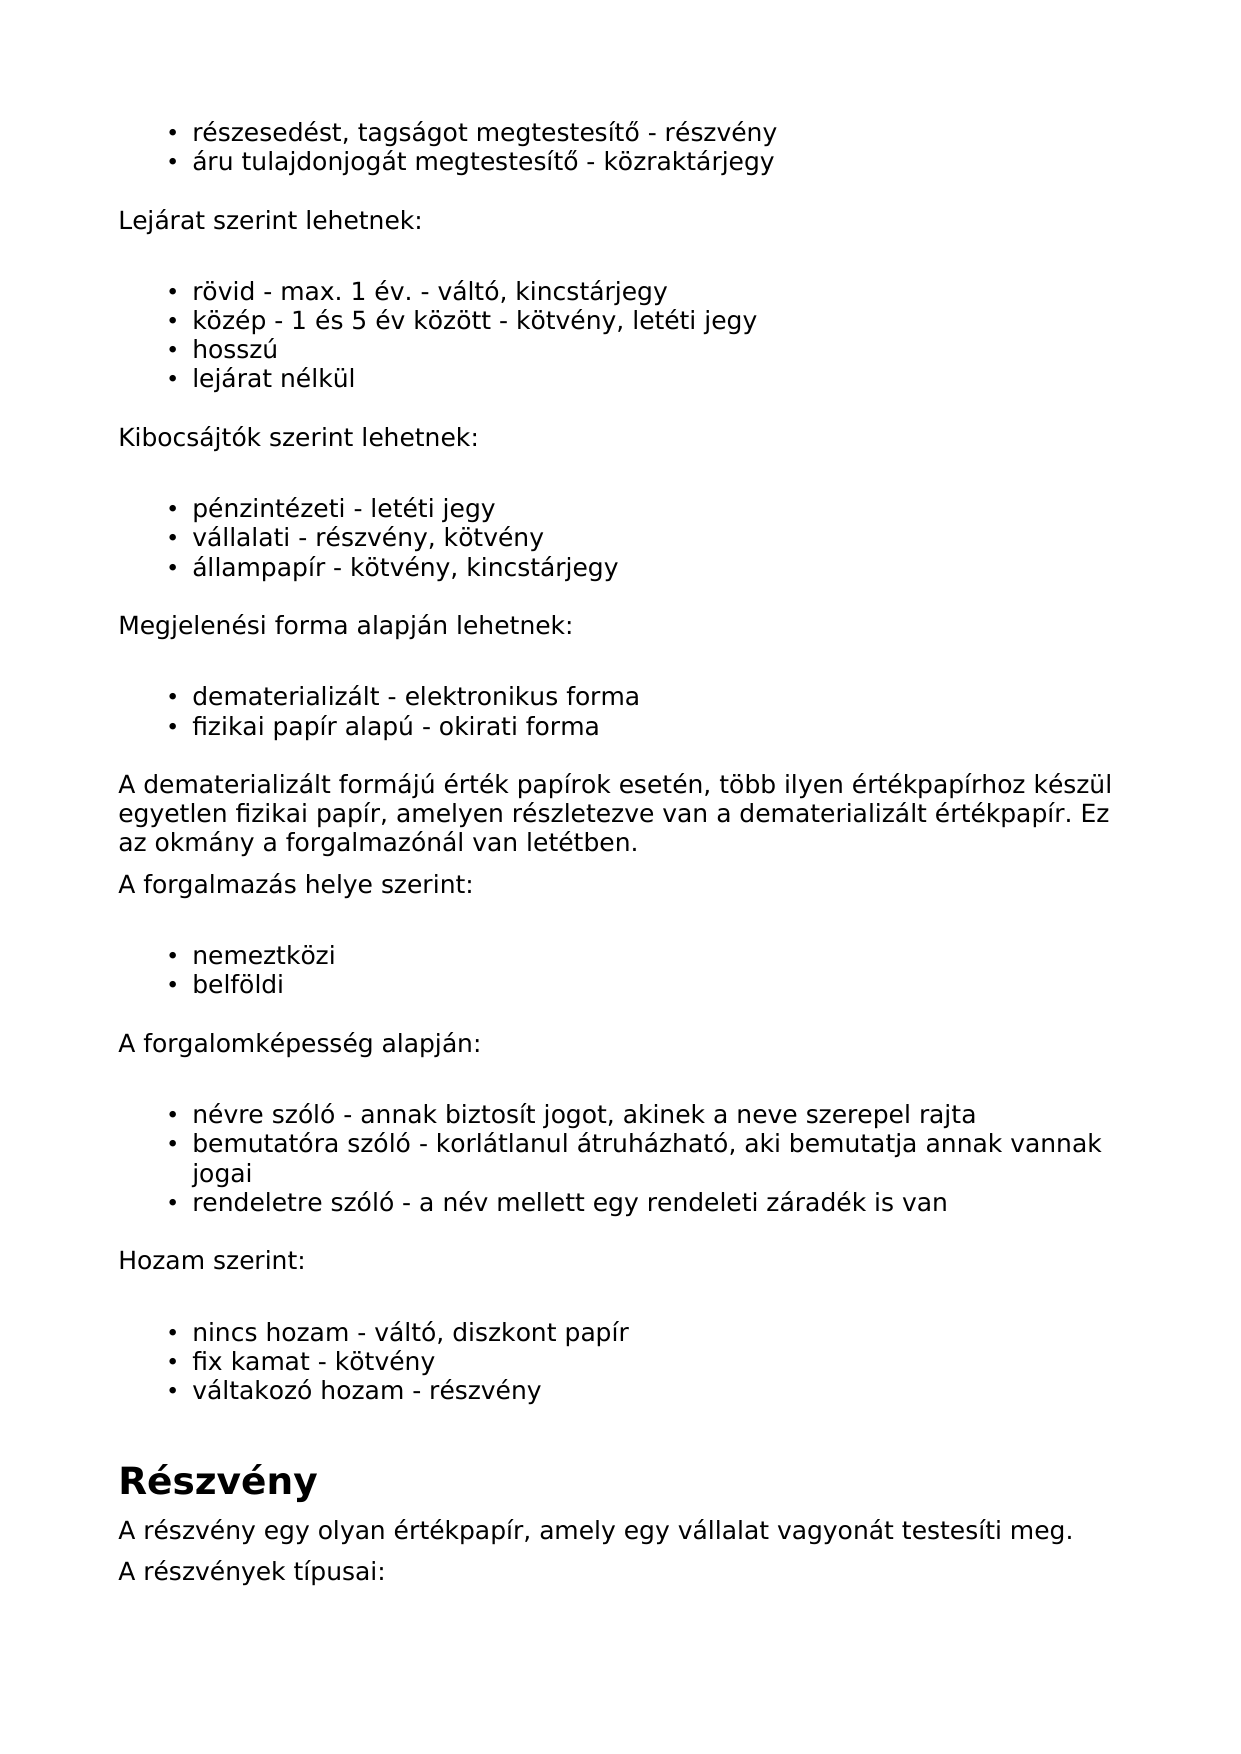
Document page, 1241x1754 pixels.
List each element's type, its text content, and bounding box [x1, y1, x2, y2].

list névre szóló - annak biztosít jogot, akinek a neve szerepel rajta [177, 1100, 1122, 1129]
subtitle Részvény [118, 1460, 1122, 1503]
text A részvény egy olyan értékpapír, amely egy vállalat vagyonát testesíti meg. [118, 1516, 1122, 1545]
list belföldi [177, 971, 1122, 1000]
text Megjelenési forma alapján lehetnek: [118, 611, 1122, 641]
list nincs hozam - váltó, diszkont papír [177, 1318, 1122, 1347]
list részesedést, tagságot megtestesítő - részvény [177, 118, 1122, 147]
list bemutatóra szóló - korlátlanul átruházható, aki bemutatja annak vannak jogai [177, 1129, 1122, 1188]
list hosszú [177, 335, 1122, 364]
list vállalati - részvény, kötvény [177, 523, 1122, 553]
list lejárat nélkül [177, 364, 1122, 394]
list fix kamat - kötvény [177, 1347, 1122, 1376]
list rövid - max. 1 év. - váltó, kincstárjegy [177, 277, 1122, 306]
list dematerializált - elektronikus forma [177, 682, 1122, 712]
list rendeletre szóló - a név mellett egy rendeleti záradék is van [177, 1188, 1122, 1217]
list közép - 1 és 5 év között - kötvény, letéti jegy [177, 306, 1122, 335]
text A dematerializált formájú érték papírok esetén, több ilyen értékpapírhoz készül egyetlen fizikai papír, amelyen részletezve van a dematerializált értékpapír. Ez az okmány a forgalmazónál van letétben. [118, 770, 1122, 858]
list nemeztközi [177, 941, 1122, 971]
list áru tulajdonjogát megtestesítő - közraktárjegy [177, 147, 1122, 176]
list pénzintézeti - letéti jegy [177, 494, 1122, 523]
text A forgalomképesség alapján: [118, 1029, 1122, 1058]
list fizikai papír alapú - okirati forma [177, 712, 1122, 741]
text A részvények típusai: [118, 1557, 1122, 1587]
list váltakozó hozam - részvény [177, 1376, 1122, 1405]
text Kibocsájtók szerint lehetnek: [118, 423, 1122, 452]
text A forgalmazás helye szerint: [118, 870, 1122, 899]
text Hozam szerint: [118, 1247, 1122, 1276]
list állampapír - kötvény, kincstárjegy [177, 553, 1122, 582]
text Lejárat szerint lehetnek: [118, 206, 1122, 235]
